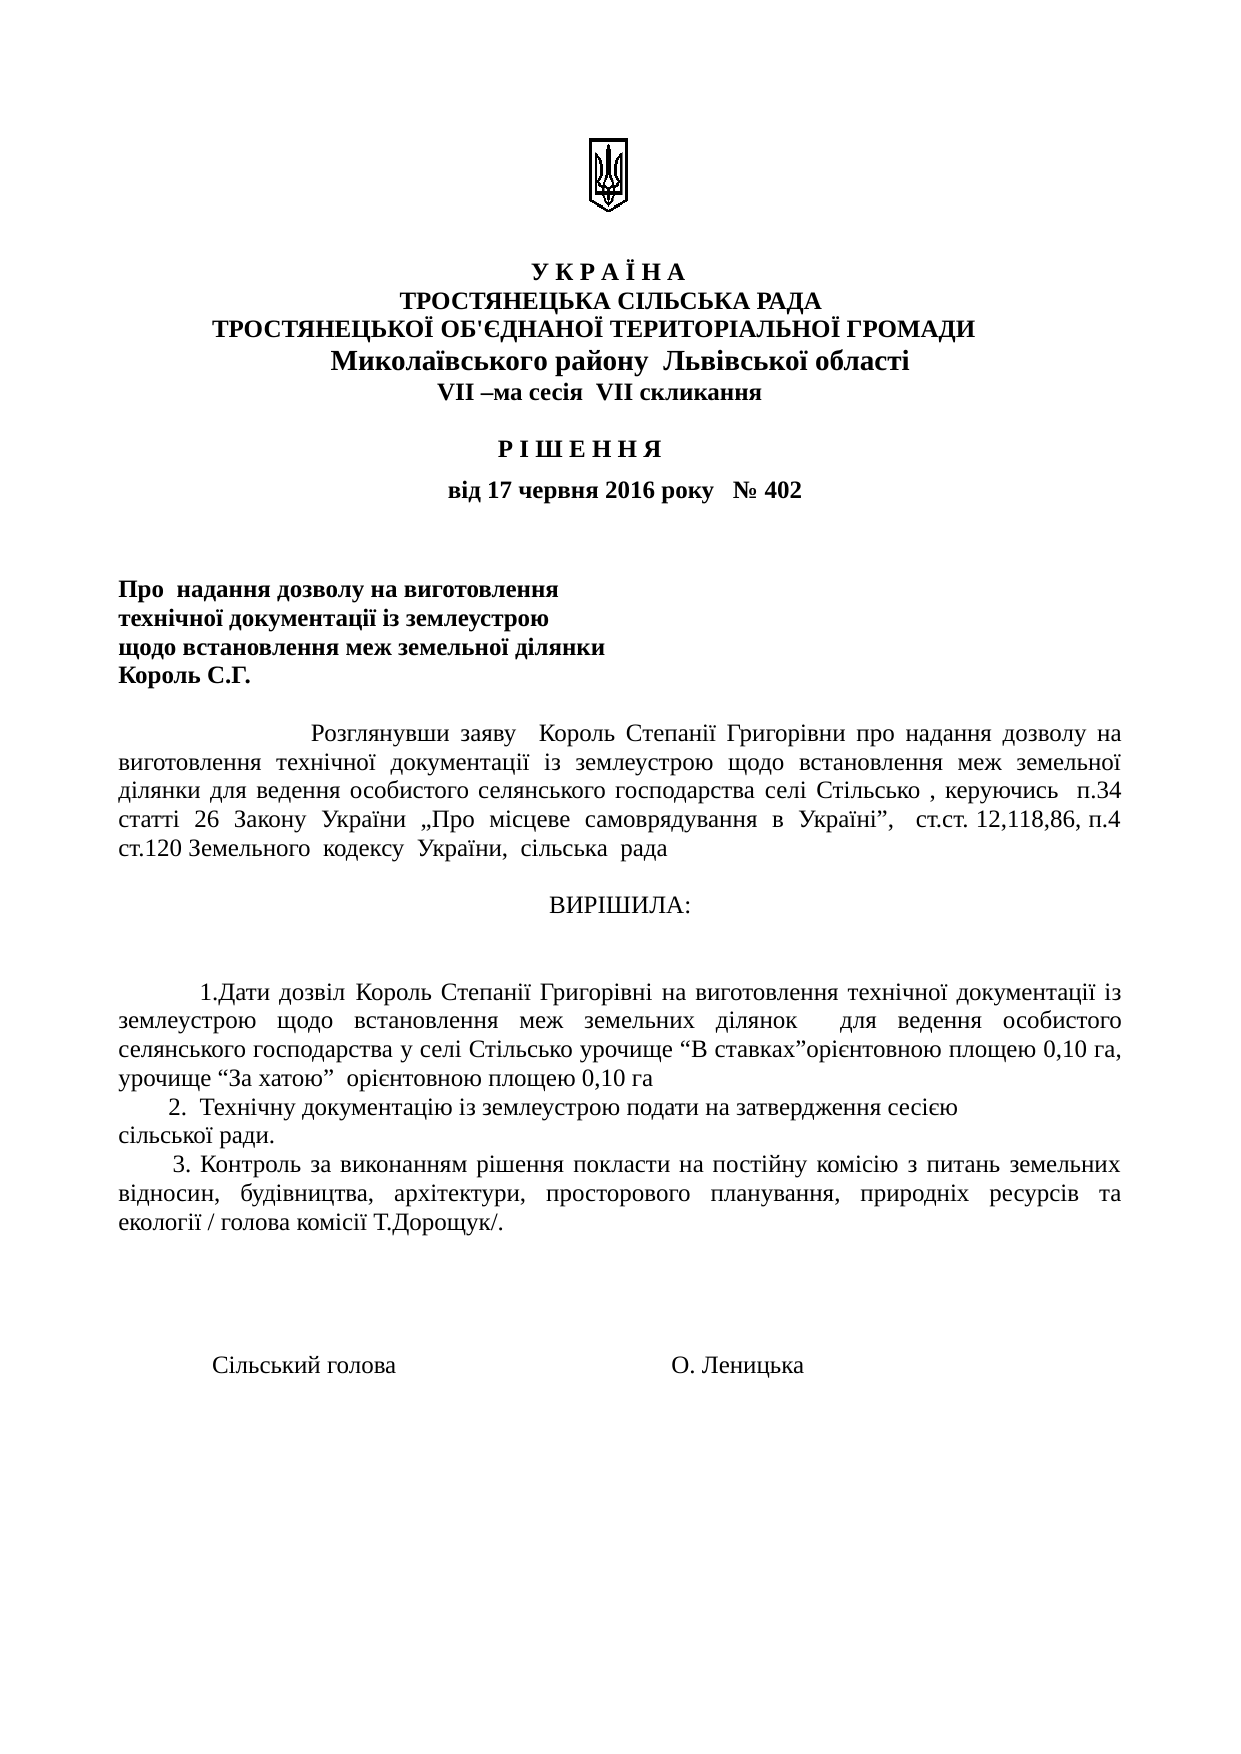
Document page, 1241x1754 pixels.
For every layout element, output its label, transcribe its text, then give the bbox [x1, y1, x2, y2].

text VII –ма сесія VII скликання [118, 377, 1122, 406]
text сільської ради. [118, 1121, 1122, 1149]
text ТРОСТЯНЕЦЬКОЇ ОБ'ЄДНАНОЇ ТЕРИТОРІАЛЬНОЇ ГРОМАДИ [118, 314, 1122, 343]
text 2. Технічну документацію із землеустрою подати на затвердження сесією [118, 1092, 1122, 1121]
text ВИРІШИЛА: [118, 891, 1122, 919]
text Король С.Г. [118, 661, 1122, 689]
text 3. Контроль за виконанням рішення покласти на постійну комісію з питань земельних відносин, будівництва, архітектури, просторового планування, природніх ресурсів та екології / голова комісії Т.Дорощук/. [118, 1149, 1122, 1236]
picture [587, 127, 631, 214]
subtitle Миколаївського району Львівської області [118, 343, 1122, 377]
text 1.Дати дозвіл Король Степанії Григорівні на виготовлення технічної документації із землеустрою щодо встановлення меж земельних ділянок для ведення особистого селянського господарства у селі Стільсько урочище “В ставках”орієнтовною площею 0,10 га, урочище “За хатою” орієнтовною площею 0,10 га [118, 977, 1122, 1092]
text Про надання дозволу на виготовлення [118, 574, 1122, 603]
text У К Р А Ї Н А [118, 257, 1122, 286]
text від 17 червня 2016 року № 402 [148, 476, 1122, 504]
text Сільський голова О. Леницька [118, 1351, 1122, 1379]
text Розглянувши заяву Король Степанії Григорівни про надання дозволу на виготовлення технічної документації із землеустрою щодо встановлення меж земельної ділянки для ведення особистого селянського господарства селі Стільсько , керуючись п.34 статті 26 Закону України „Про місцеве самоврядування в Україні”, ст.ст. 12,118,86, п.4 ст.120 Земельного кодексу України, сільська рада [118, 718, 1122, 862]
text Р І Ш Е Н Н Я [148, 434, 1122, 463]
text щодо встановлення меж земельної ділянки [118, 632, 1122, 661]
text технічної документації із землеустрою [118, 603, 1122, 632]
text ТРОСТЯНЕЦЬКА СІЛЬСЬКА РАДА [118, 286, 1122, 314]
